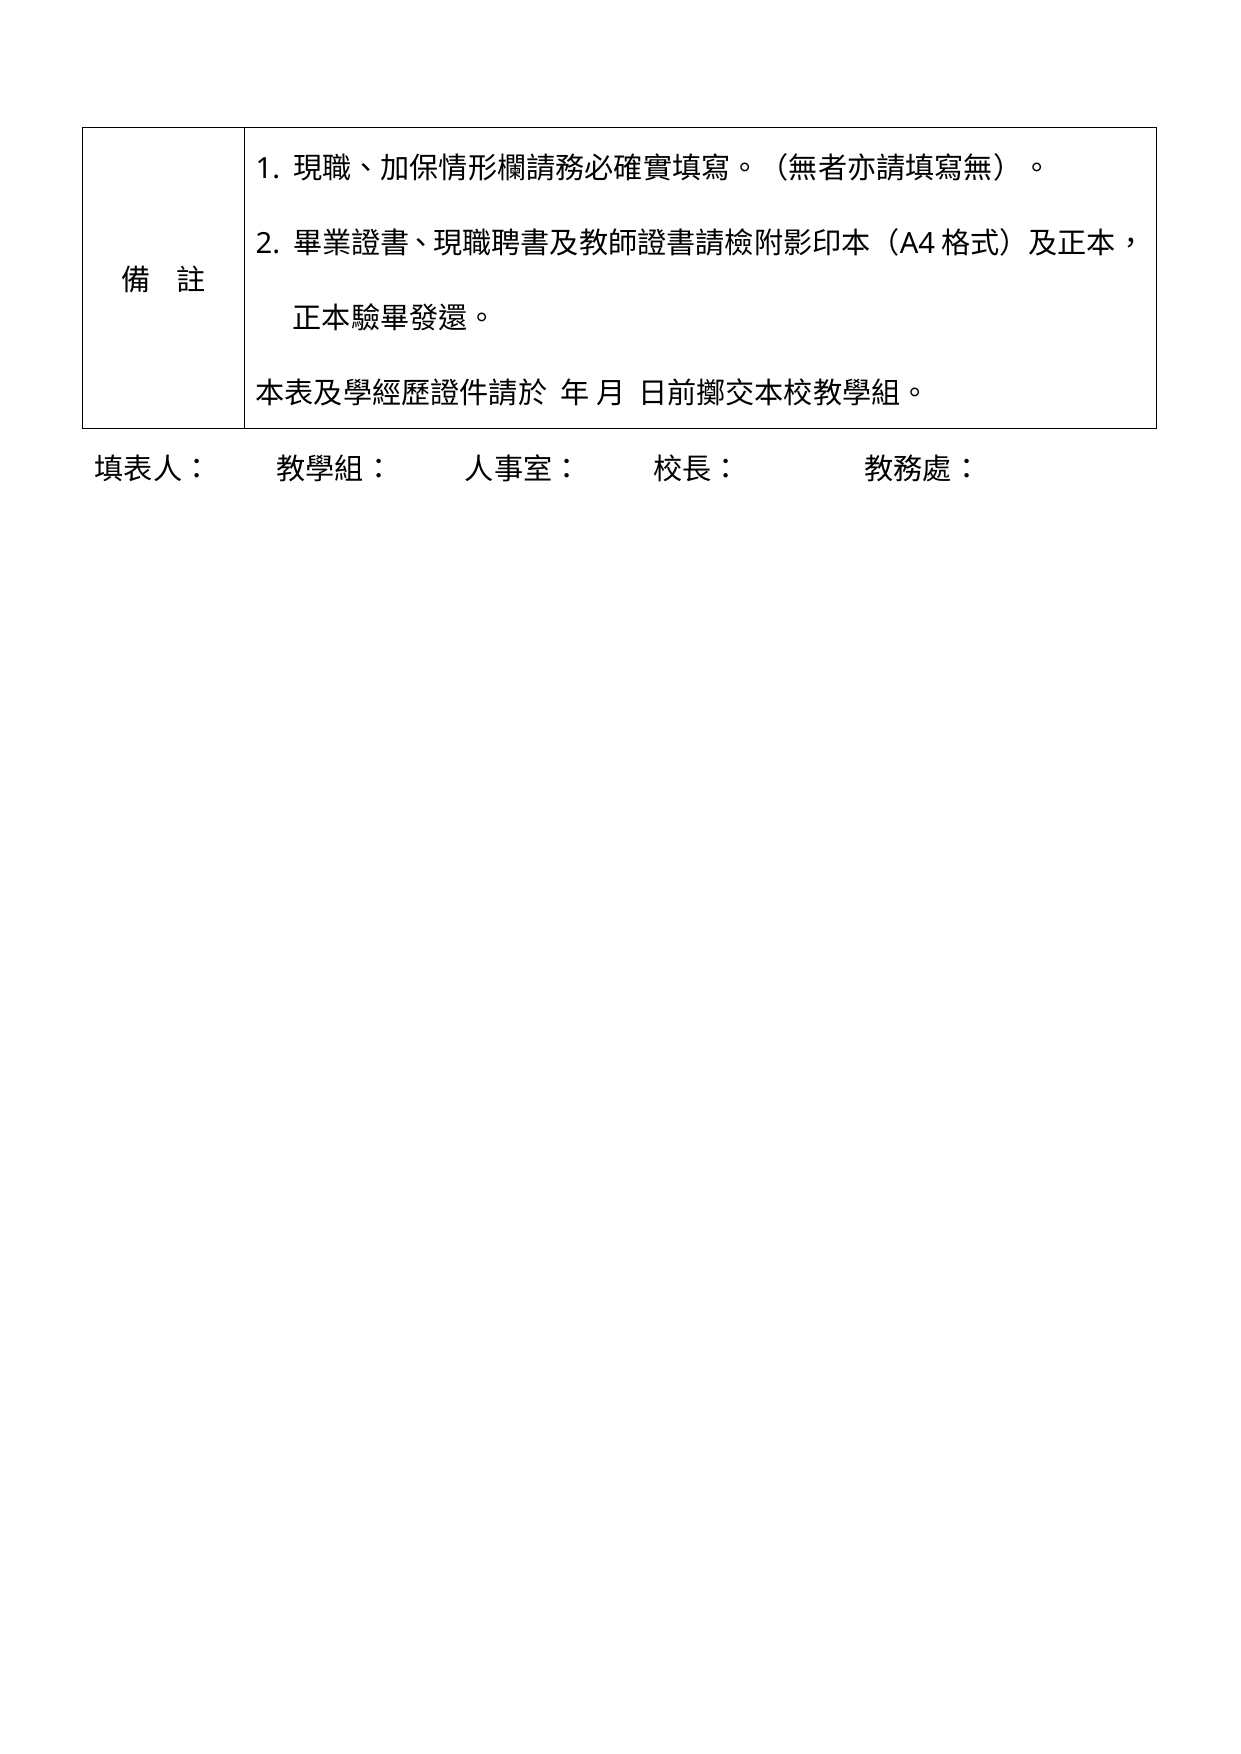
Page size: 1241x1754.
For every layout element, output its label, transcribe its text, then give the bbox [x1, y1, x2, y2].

table_cell 現職、加保情形欄請務必確實填寫。（無者亦請填寫無）。 畢業證書、現職聘書及教師證書請檢附影印本（A4格式）及正本，正本驗畢發還。 本表及學經歷證件請於 年 月 日前擲交本校教學組。 [245, 128, 1156, 428]
text 填表人： 教學組： 人事室： 校長： 教務處： [94, 429, 1146, 504]
table_cell 備 註 [83, 128, 244, 428]
